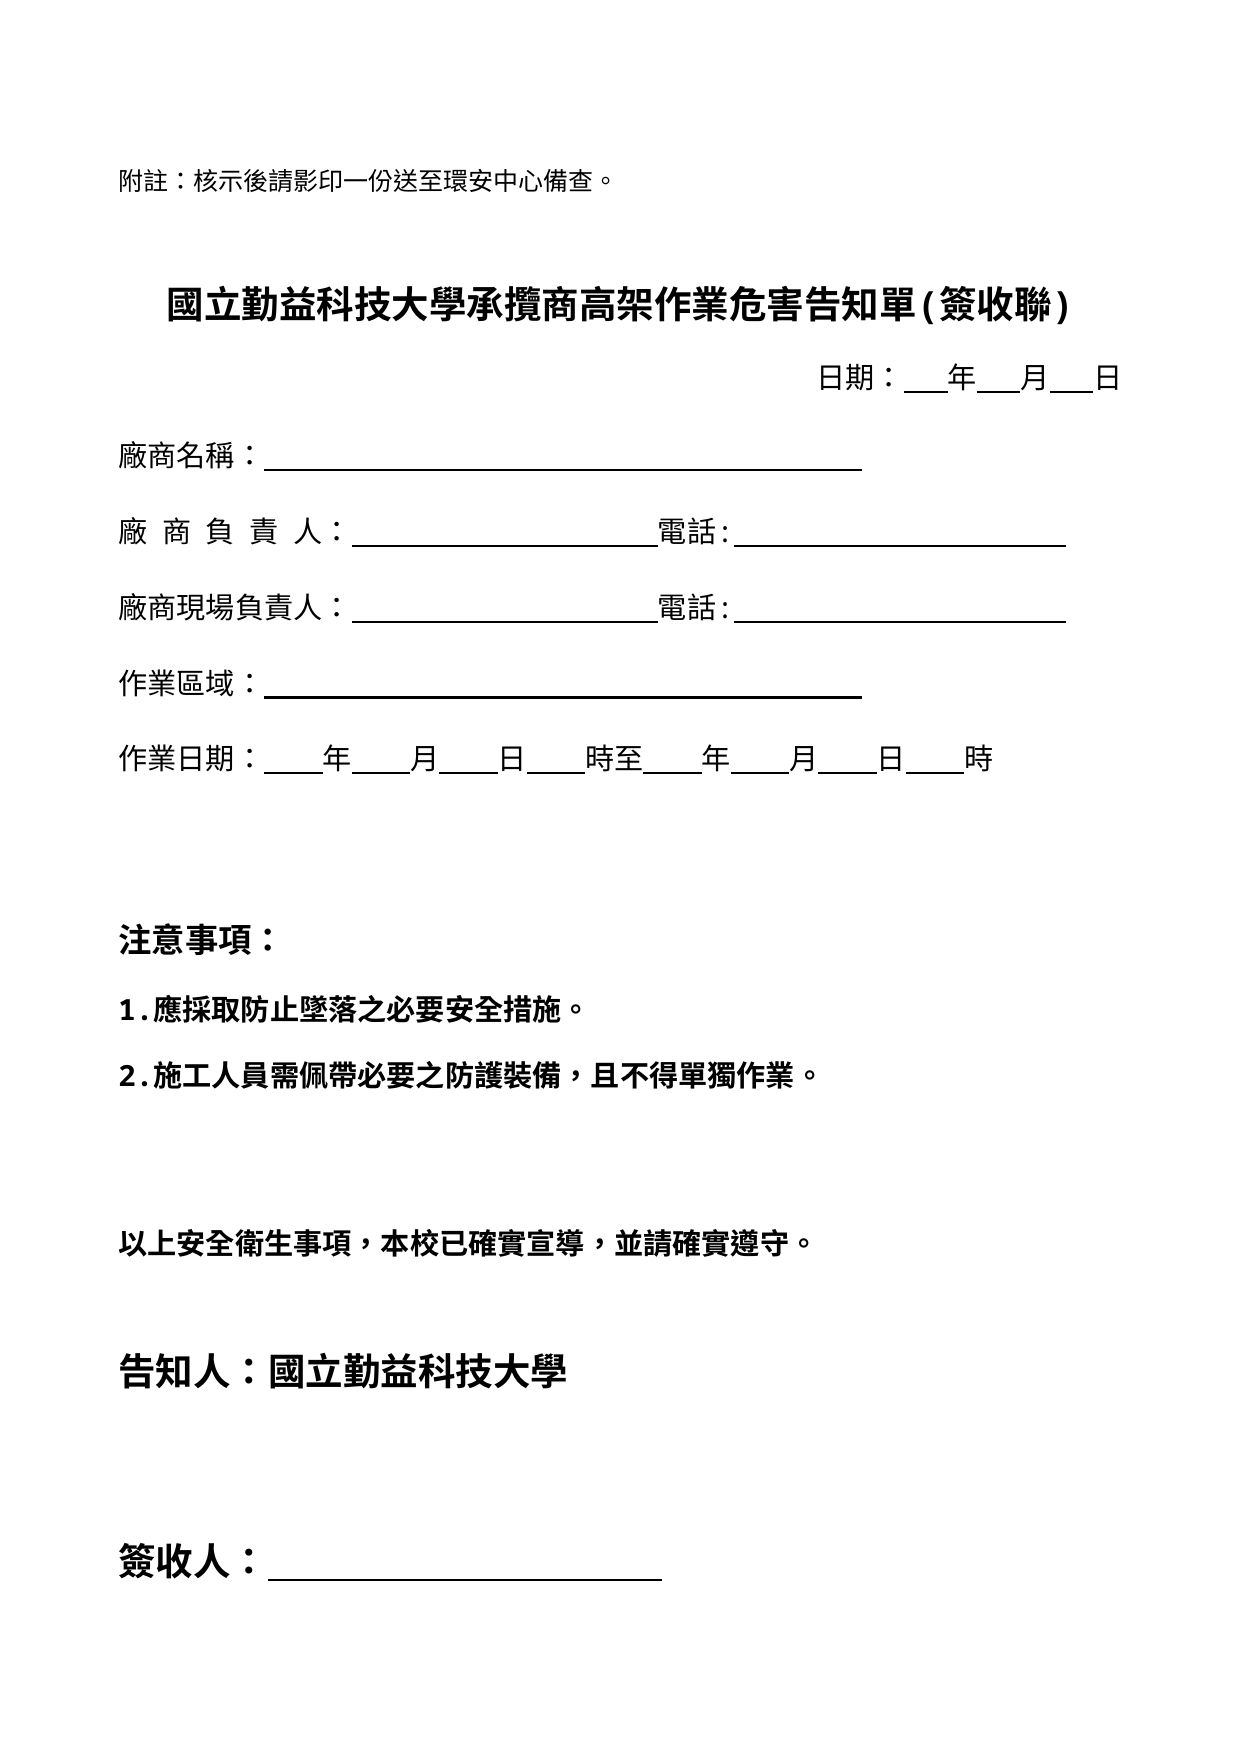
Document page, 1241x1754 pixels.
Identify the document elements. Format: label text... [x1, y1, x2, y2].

text 廠 商 負 責 人： 電話: [118, 508, 1122, 551]
text 國立勤益科技大學承攬商高架作業危害告知單(簽收聯) [118, 275, 1122, 329]
text 廠商現場負責人： 電話: [118, 584, 1122, 627]
text 告知人：國立勤益科技大學 [118, 1342, 1122, 1396]
text 注意事項： [118, 910, 1122, 962]
text 廠商名稱： [118, 433, 1122, 475]
text 附註：核示後請影印一份送至環安中心備查。 [118, 162, 1122, 198]
text 作業日期： 年 月 日 時至 年 月 日 時 [118, 736, 1122, 778]
text 1.應採取防止墜落之必要安全措施。 [118, 977, 1122, 1029]
text 作業區域： [118, 660, 1122, 702]
text 簽收人： [118, 1532, 1122, 1586]
text 以上安全衛生事項，本校已確實宣導，並請確實遵守。 [118, 1221, 1122, 1263]
text 日期： 年 月 日 [118, 355, 1122, 397]
text 2.施工人員需佩帶必要之防護裝備，且不得單獨作業。 [118, 1043, 1122, 1095]
